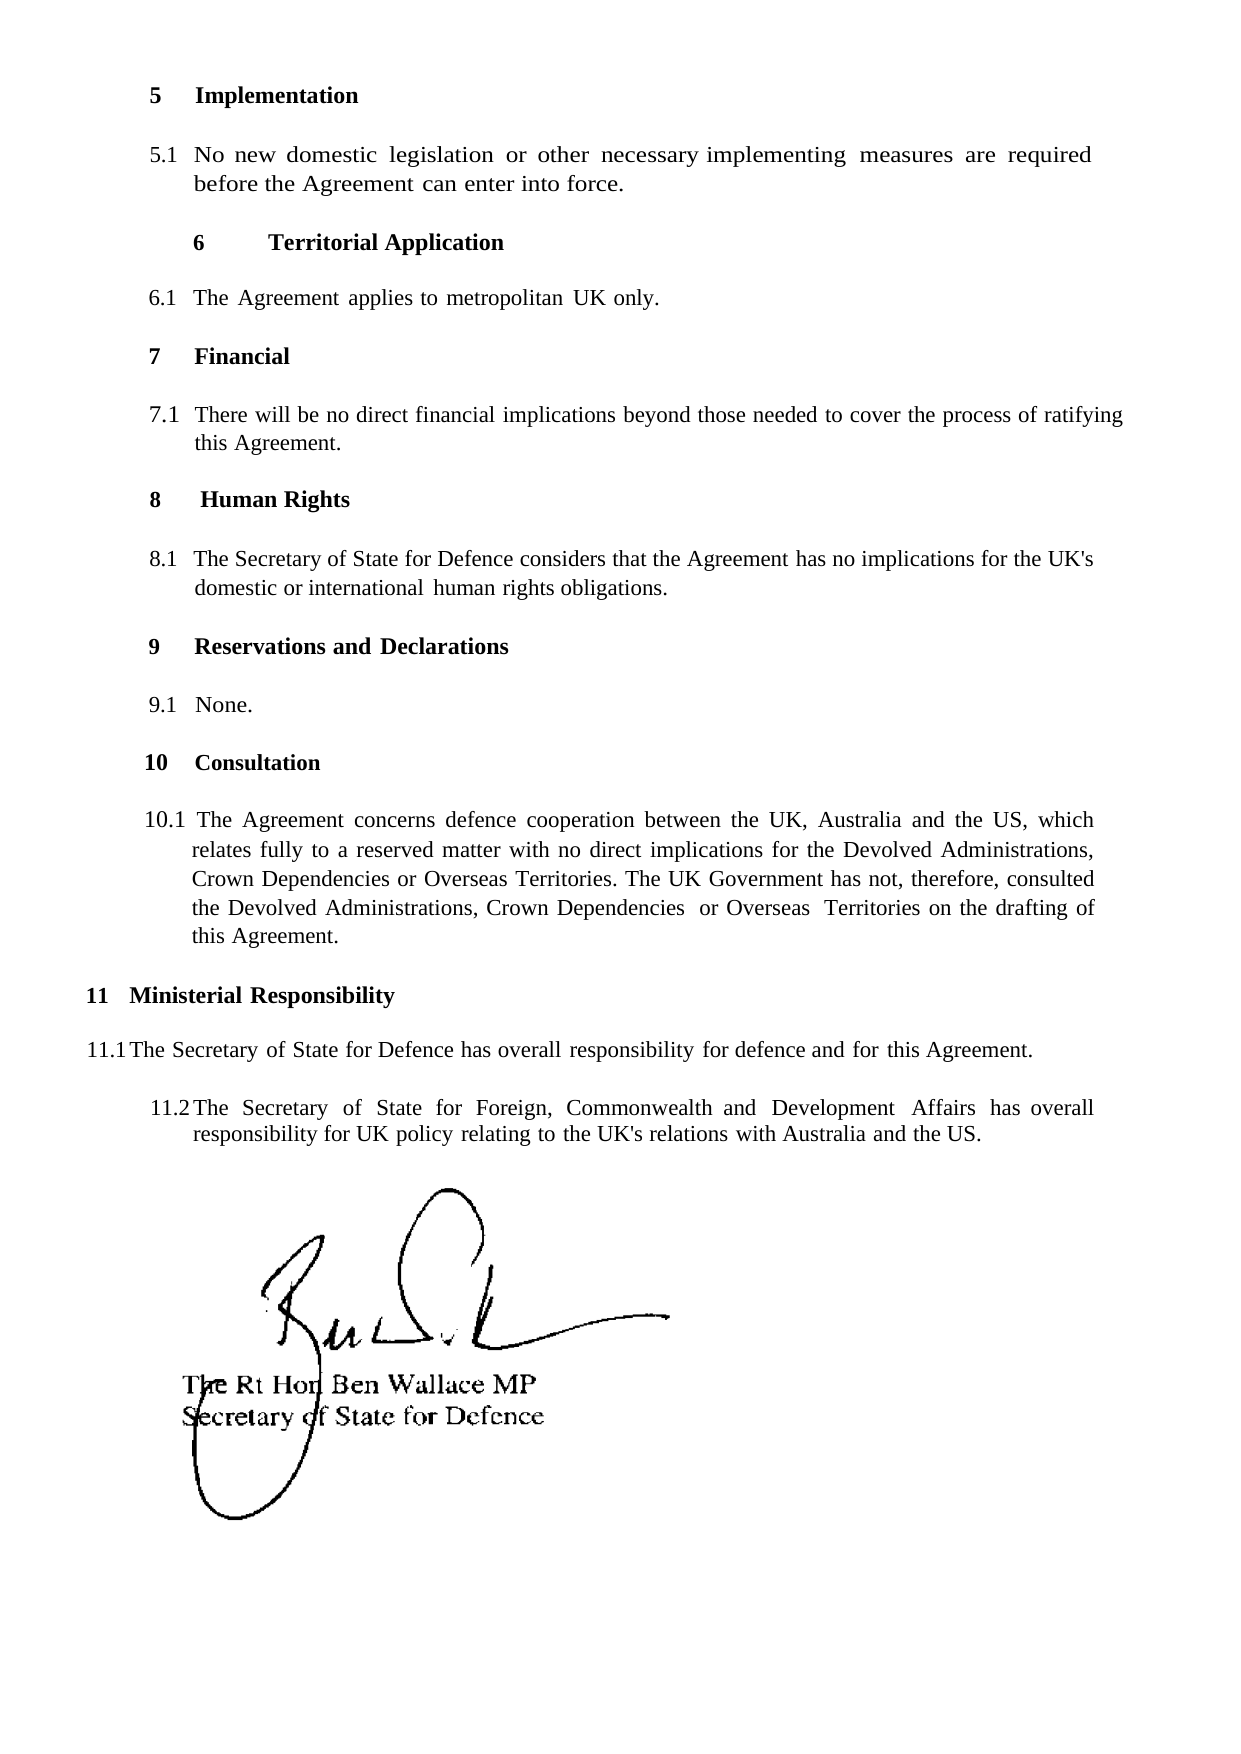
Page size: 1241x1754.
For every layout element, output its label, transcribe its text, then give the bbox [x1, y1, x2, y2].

list No new domestic legislation or other necessary implementing measures are required before the Agreement can enter into force. [149, 141, 1092, 196]
list Territorial Application [193, 228, 1124, 256]
list The Secretary of State for Defence considers that the Agreement has no implications for the UK's domestic or international human rights obligations. [149, 545, 1094, 600]
list Ministerial Responsibility [86, 981, 1124, 1008]
list The Secretary of State for Foreign, Commonwealth and Development Affairs has overall responsibility for UK policy relating to the UK's relations with Australia and the US. [150, 1094, 1095, 1147]
text 10 Consultation [144, 748, 1124, 776]
list The Secretary of State for Defence has overall responsibility for defence and for this Agreement. [86, 1036, 1094, 1063]
list Reservations and Declarations [148, 632, 1124, 659]
list The Agreement applies to metropolitan UK only. [148, 284, 1124, 310]
text 7.1 There will be no direct financial implications beyond those needed to cover the process of ratifying this Agreement. [148, 401, 1124, 456]
list Human Rights [149, 485, 1124, 513]
list Financial [148, 342, 1124, 370]
list Implementation [149, 82, 1124, 109]
text 10.1 The Agreement concerns defence cooperation between the UK, Australia and the US, which relates fully to a reserved matter with no direct implications for the Devolved Administrations, Crown Dependencies or Overseas Territories. The UK Government has not, therefore, consulted the Devolved Administrations, Crown Dependencies or Overseas Territories on the drafting of this Agreement. [144, 806, 1096, 949]
list None. [148, 691, 1124, 717]
